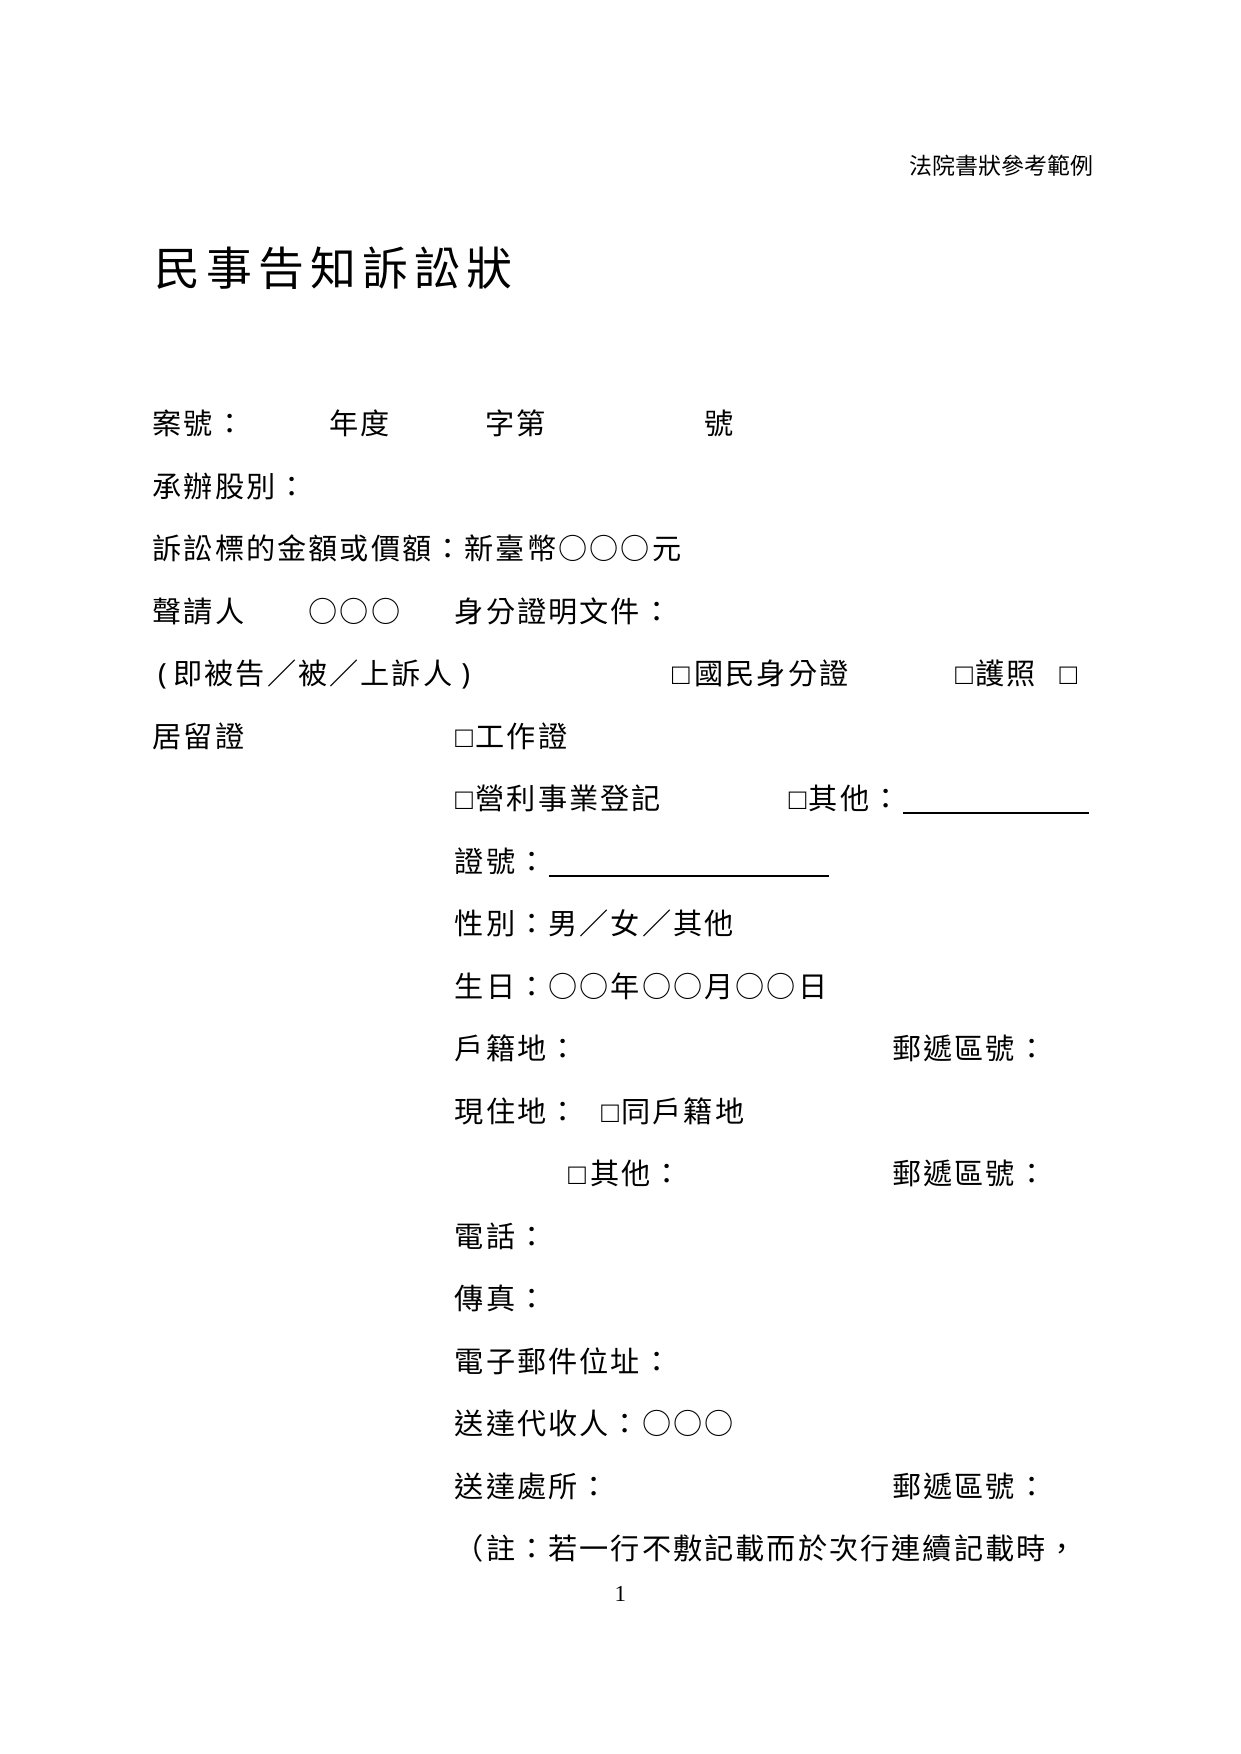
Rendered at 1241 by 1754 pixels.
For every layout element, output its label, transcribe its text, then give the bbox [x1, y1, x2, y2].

text （註：若一行不敷記載而於次行連續記載時， [447, 1505, 1089, 1568]
text 現住地： □同戶籍地 [447, 1068, 1089, 1130]
text 電話： [447, 1193, 1089, 1255]
text 戶籍地： 郵遞區號： [447, 1005, 1089, 1068]
text 民事告知訴訟狀 [151, 193, 1089, 318]
text 傳真： [447, 1255, 1089, 1318]
text 送達代收人：○○○ [447, 1380, 1089, 1443]
text 證號： [447, 818, 1089, 880]
text 生日：○○年○○月○○日 [447, 943, 1089, 1005]
text □其他： 郵遞區號： [447, 1130, 1089, 1193]
text 送達處所： 郵遞區號： [447, 1443, 1089, 1505]
text 性別：男∕女∕其他 [447, 880, 1089, 943]
text 案號： 年度 字第 號 [151, 380, 1089, 443]
text 承辦股別： [151, 443, 1089, 505]
text □營利事業登記 □其他： [447, 755, 1089, 818]
text 電子郵件位址： [447, 1318, 1089, 1380]
text (即被告∕被∕上訴人) □國民身分證 □護照 □居留證 □工作證 [151, 630, 1089, 755]
text 聲請人 ○○○ 身分證明文件： [151, 568, 1089, 630]
text 訴訟標的金額或價額：新臺幣○○○元 [151, 505, 1089, 568]
